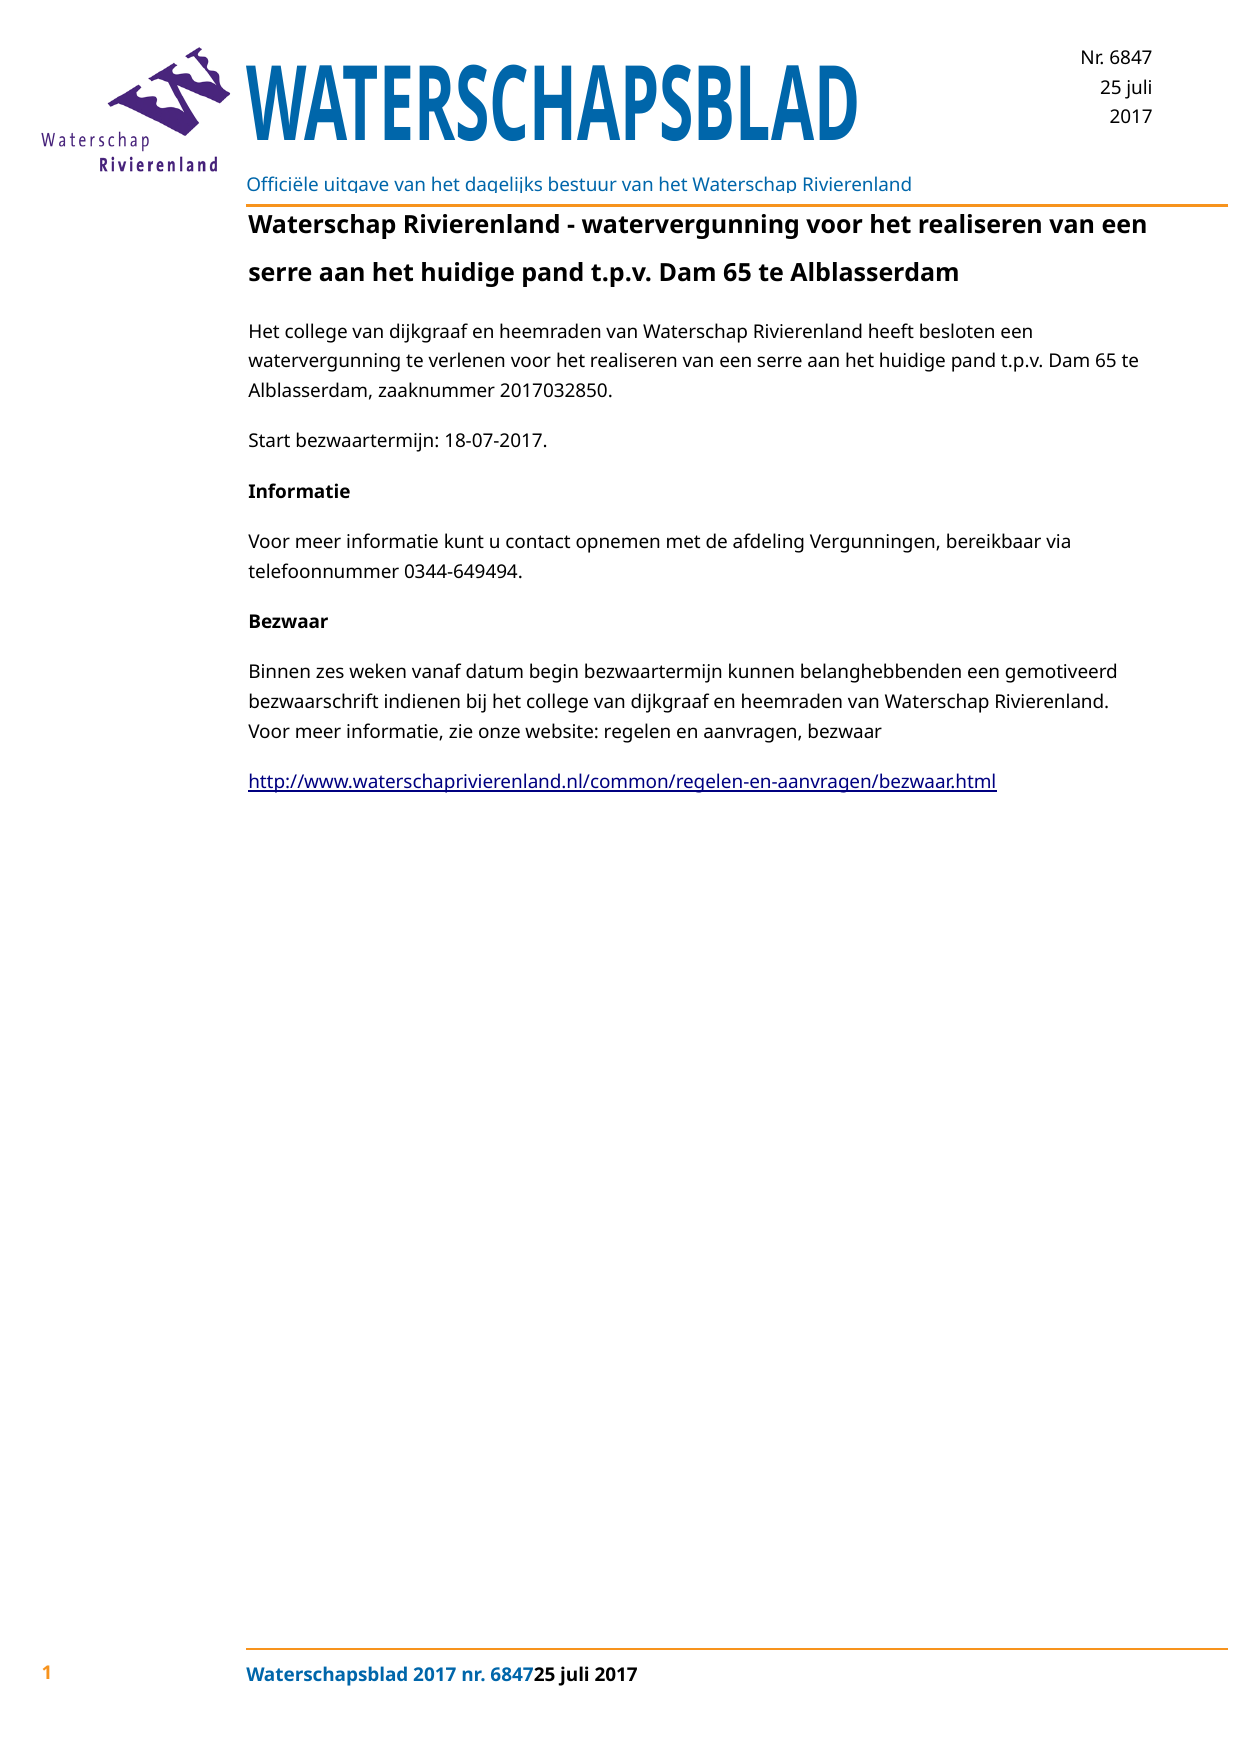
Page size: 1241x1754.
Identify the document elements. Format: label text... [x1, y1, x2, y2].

text Binnen zes weken vanaf datum begin bezwaartermijn kunnen belanghebbenden een gemotiveerd bezwaarschrift indienen bij het college van dijkgraaf en heemraden van Waterschap Rivierenland. Voor meer informatie, zie onze website: regelen en aanvragen, bezwaar [248, 659, 1152, 744]
text Bezwaar [248, 608, 1152, 634]
text Het college van dijkgraaf en heemraden van Waterschap Rivierenland heeft besloten een watervergunning te verlenen voor het realiseren van een serre aan het huidige pand t.p.v. Dam 65 te Alblasserdam, zaaknummer 2017032850. [248, 318, 1152, 403]
text Waterschap Rivierenland - watervergunning voor het realiseren van een serre aan het huidige pand t.p.v. Dam 65 te Alblasserdam [248, 207, 1152, 288]
text Informatie [248, 478, 1152, 504]
text Start bezwaartermijn: 18-07-2017. [248, 427, 1152, 453]
text Voor meer informatie kunt u contact opnemen met de afdeling Vergunningen, bereikbaar via telefoonnummer 0344-649494. [248, 528, 1152, 584]
picture [41, 47, 231, 172]
text http://www.waterschaprivierenland.nl/common/regelen-en-aanvragen/bezwaar.html [248, 768, 1152, 794]
